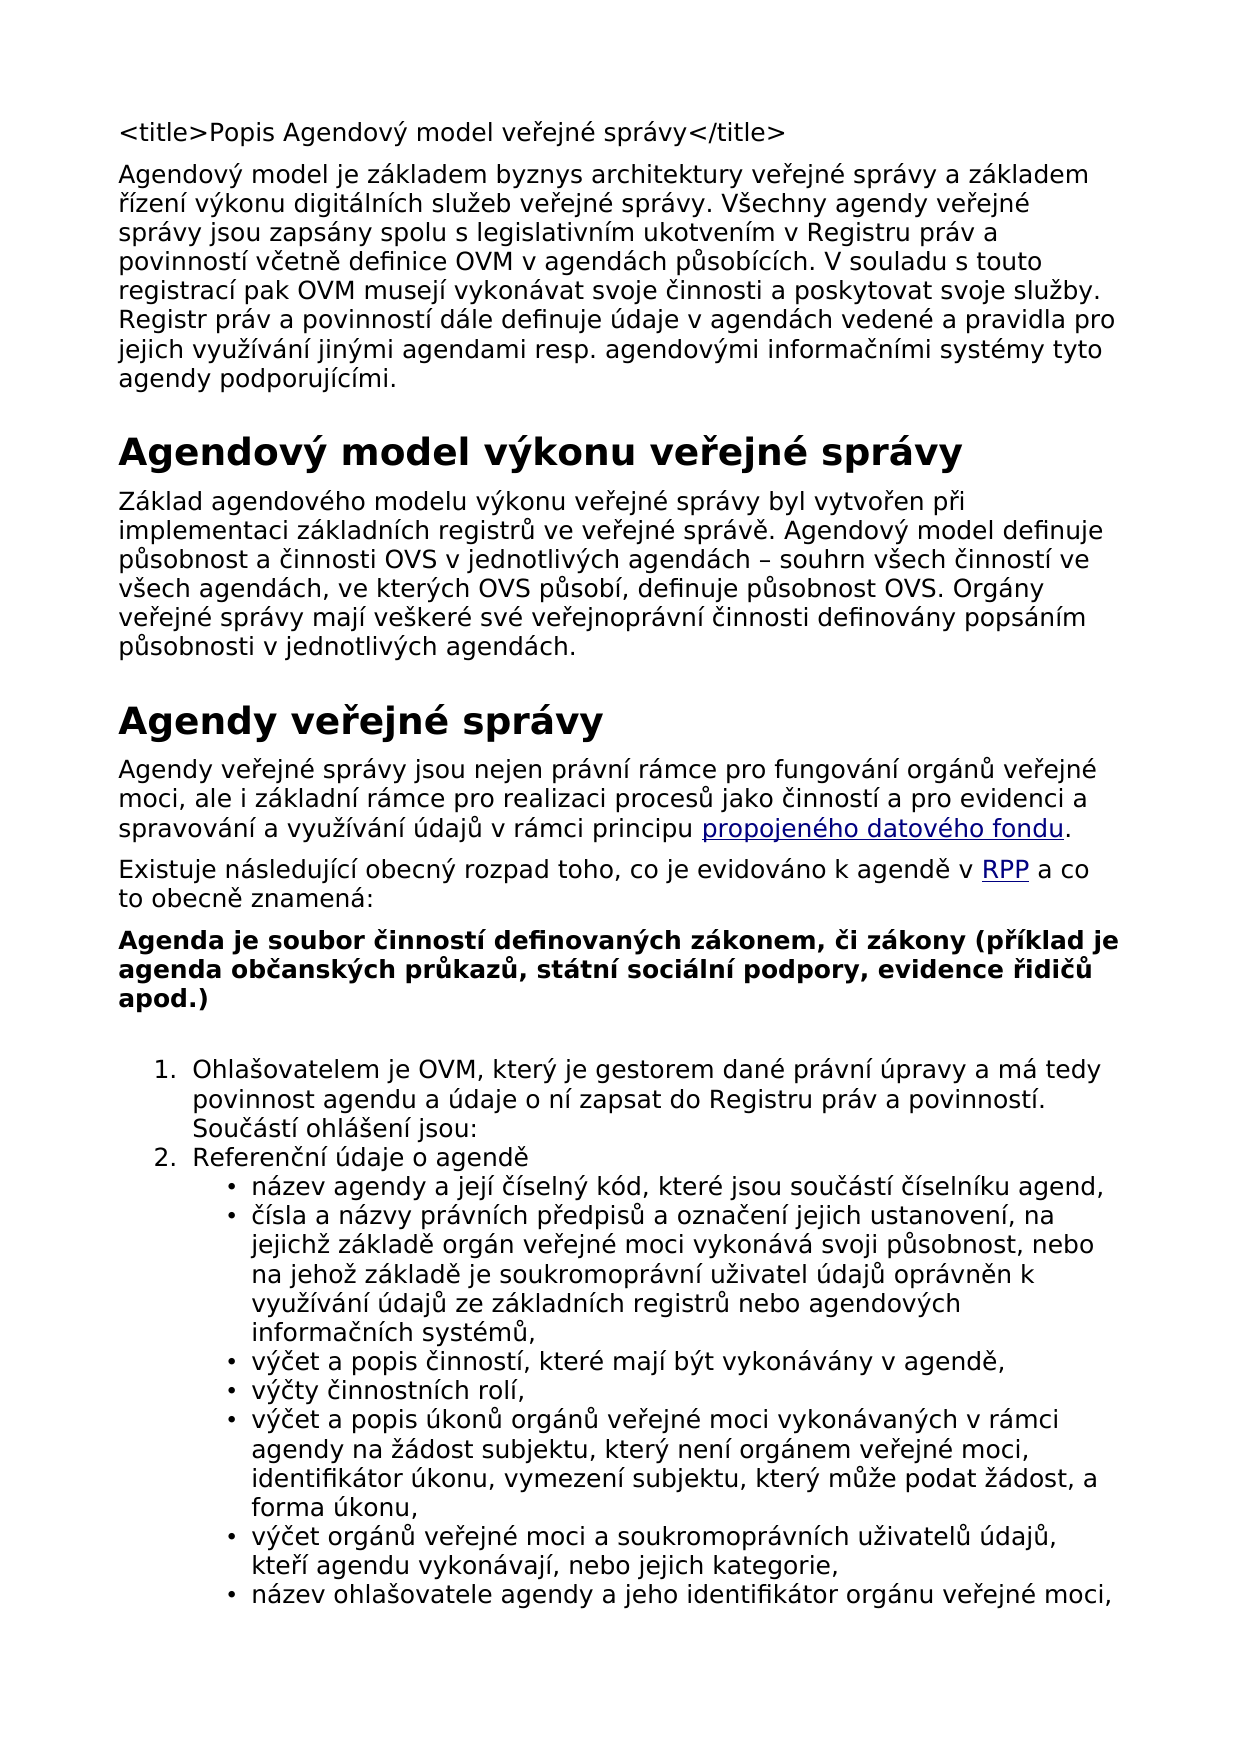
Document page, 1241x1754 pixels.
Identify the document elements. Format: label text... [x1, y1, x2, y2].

list Ohlašovatelem je OVM, který je gestorem dané právní úpravy a má tedy povinnost agendu a údaje o ní zapsat do Registru práv a povinností. Součástí ohlášení jsou: [177, 1056, 1122, 1143]
text Agendový model je základem byznys architektury veřejné správy a základem řízení výkonu digitálních služeb veřejné správy. Všechny agendy veřejné správy jsou zapsány spolu s legislativním ukotvením v Registru práv a povinností včetně definice OVM v agendách působících. V souladu s touto registrací pak OVM musejí vykonávat svoje činnosti a poskytovat svoje služby. Registr práv a povinností dále definuje údaje v agendách vedené a pravidla pro jejich využívání jinými agendami resp. agendovými informačními systémy tyto agendy podporujícími. [118, 160, 1122, 393]
list výčet orgánů veřejné moci a soukromoprávních uživatelů údajů, kteří agendu vykonávají, nebo jejich kategorie, [236, 1522, 1122, 1581]
list Referenční údaje o agendě [177, 1143, 1122, 1172]
list čísla a názvy právních předpisů a označení jejich ustanovení, na jejichž základě orgán veřejné moci vykonává svoji působnost, nebo na jehož základě je soukromoprávní uživatel údajů oprávněn k využívání údajů ze základních registrů nebo agendových informačních systémů, [236, 1202, 1122, 1347]
list název agendy a její číselný kód, které jsou součástí číselníku agend, [236, 1172, 1122, 1202]
text Agendy veřejné správy jsou nejen právní rámce pro fungování orgánů veřejné moci, ale i základní rámce pro realizaci procesů jako činností a pro evidenci a spravování a využívání údajů v rámci principu propojeného datového fondu. [118, 755, 1122, 843]
list výčet a popis úkonů orgánů veřejné moci vykonávaných v rámci agendy na žádost subjektu, který není orgánem veřejné moci, identifikátor úkonu, vymezení subjektu, který může podat žádost, a forma úkonu, [236, 1406, 1122, 1522]
text <title>Popis Agendový model veřejné správy</title> [118, 118, 1122, 147]
subtitle Agendový model výkonu veřejné správy [118, 431, 1122, 474]
list název ohlašovatele agendy a jeho identifikátor orgánu veřejné moci, [236, 1581, 1122, 1610]
text Existuje následující obecný rozpad toho, co je evidováno k agendě v RPP a co to obecně znamená: [118, 855, 1122, 914]
list výčty činnostních rolí, [236, 1377, 1122, 1406]
list výčet a popis činností, které mají být vykonávány v agendě, [236, 1347, 1122, 1377]
text Základ agendového modelu výkonu veřejné správy byl vytvořen při implementaci základních registrů ve veřejné správě. Agendový model definuje působnost a činnosti OVS v jednotlivých agendách – souhrn všech činností ve všech agendách, ve kterých OVS působí, definuje působnost OVS. Orgány veřejné správy mají veškeré své veřejnoprávní činnosti definovány popsáním působnosti v jednotlivých agendách. [118, 487, 1122, 662]
subtitle Agendy veřejné správy [118, 699, 1122, 743]
text Agenda je soubor činností definovaných zákonem, či zákony (příklad je agenda občanských průkazů, státní sociální podpory, evidence řidičů apod.) [118, 926, 1122, 1014]
